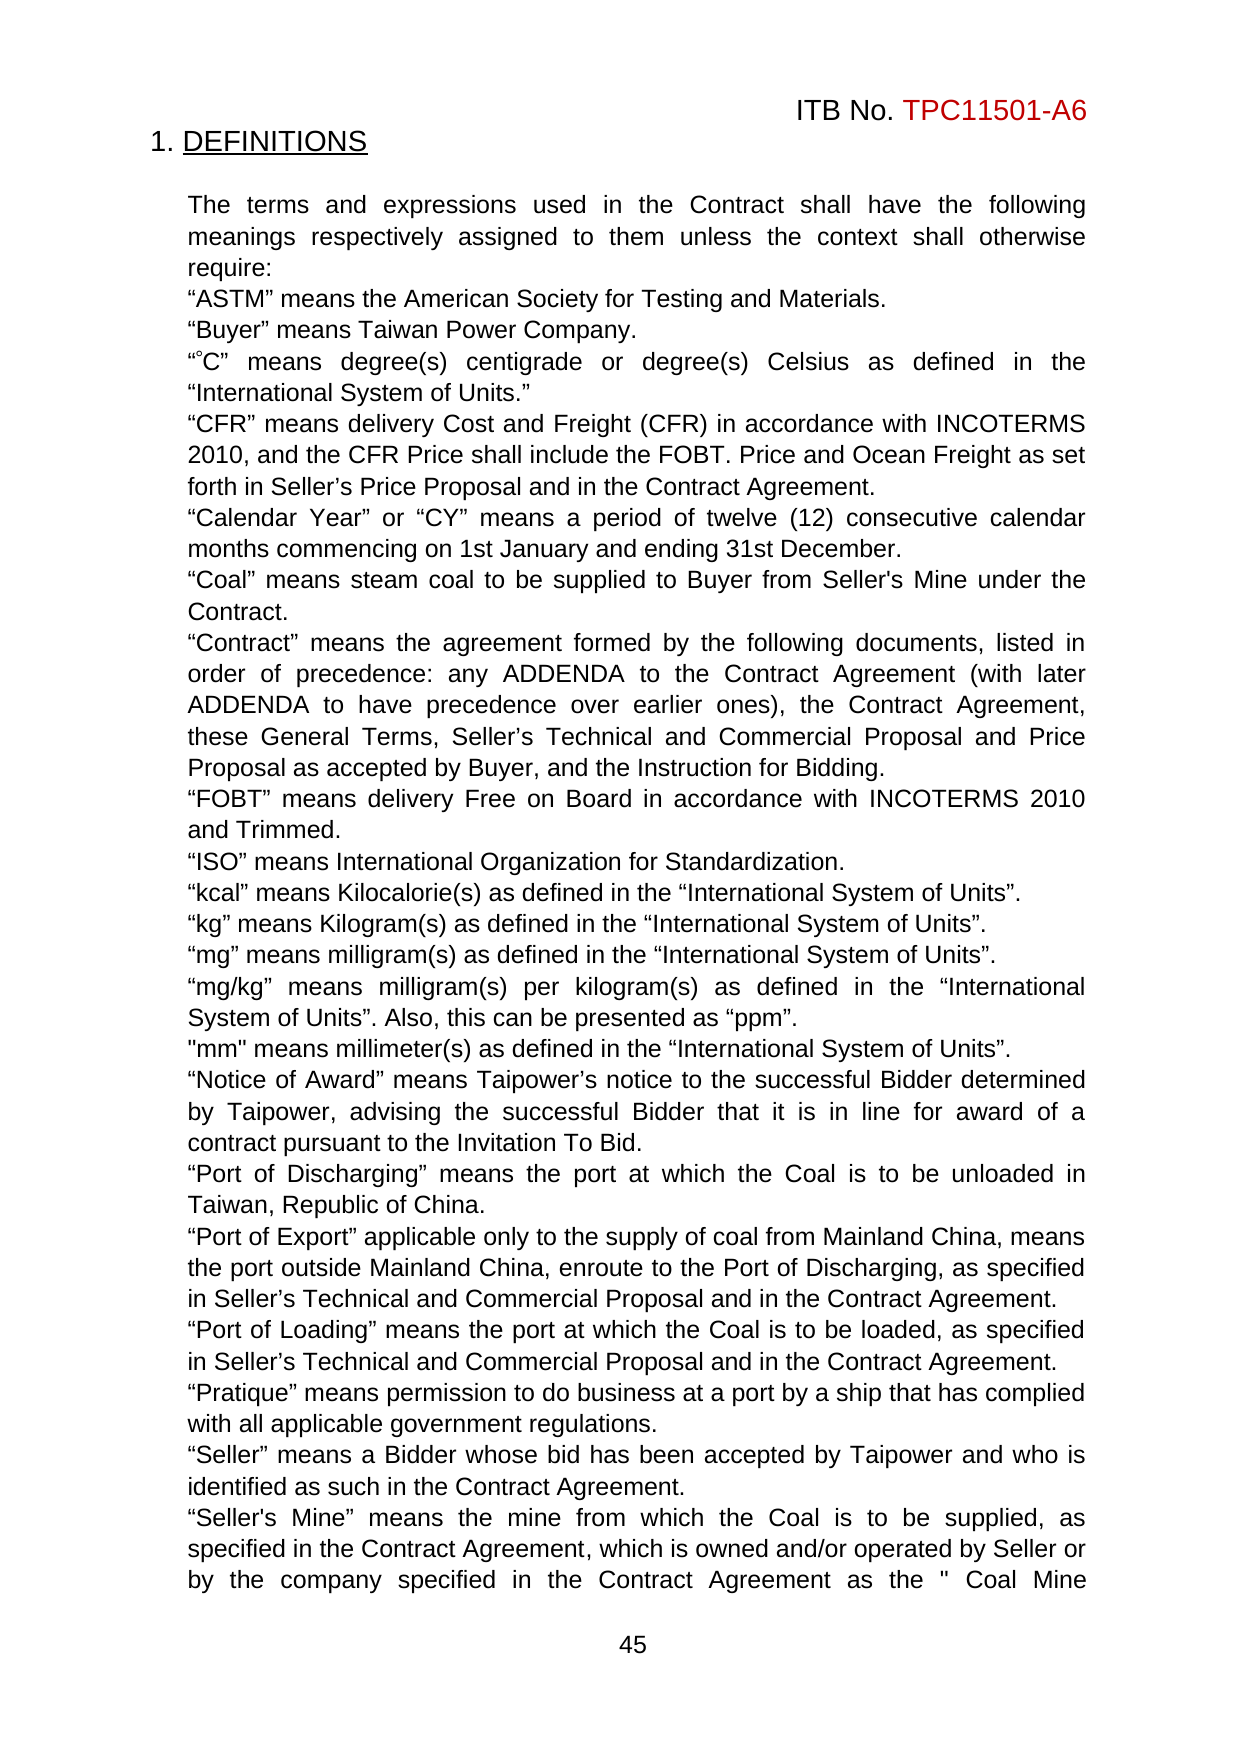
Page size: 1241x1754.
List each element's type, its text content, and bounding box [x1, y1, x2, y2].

text “ASTM” means the American Society for Testing and Materials. [187, 282, 1087, 314]
text “Pratique” means permission to do business at a port by a ship that has complied with all applicable government regulations. [187, 1376, 1087, 1439]
text 1. DEFINITIONS [150, 126, 1087, 157]
text “ISO” means International Organization for Standardization. [187, 845, 1087, 876]
text “Contract” means the agreement formed by the following documents, listed in order of precedence: any ADDENDA to the Contract Agreement (with later ADDENDA to have precedence over earlier ones), the Contract Agreement, these General Terms, Seller’s Technical and Commercial Proposal and Price Proposal as accepted by Buyer, and the Instruction for Bidding. [187, 626, 1087, 782]
text The terms and expressions used in the Contract shall have the following meanings respectively assigned to them unless the context shall otherwise require: [187, 189, 1087, 282]
text “Seller's Mine” means the mine from which the Coal is to be supplied, as specified in the Contract Agreement, which is owned and/or operated by Seller or by the company specified in the Contract Agreement as the " Coal Mine [187, 1501, 1087, 1595]
text “kg” means Kilogram(s) as defined in the “International System of Units”. [187, 907, 1087, 939]
text “C” means degree(s) centigrade or degree(s) Celsius as defined in the “International System of Units.” [187, 345, 1087, 407]
text “FOBT” means delivery Free on Board in accordance with INCOTERMS 2010 and Trimmed. [187, 782, 1087, 845]
text “Seller” means a Bidder whose bid has been accepted by Taipower and who is identified as such in the Contract Agreement. [187, 1439, 1087, 1501]
text “Buyer” means Taiwan Power Company. [187, 314, 1087, 345]
text “Port of Export” applicable only to the supply of coal from Mainland China, means the port outside Mainland China, enroute to the Port of Discharging, as specified in Seller’s Technical and Commercial Proposal and in the Contract Agreement. [187, 1220, 1087, 1314]
text “CFR” means delivery Cost and Freight (CFR) in accordance with INCOTERMS 2010, and the CFR Price shall include the FOBT. Price and Ocean Freight as set forth in Seller’s Price Proposal and in the Contract Agreement. [187, 407, 1087, 501]
text “Coal” means steam coal to be supplied to Buyer from Seller's Mine under the Contract. [187, 564, 1087, 626]
text “kcal” means Kilocalorie(s) as defined in the “International System of Units”. [187, 876, 1087, 907]
text “Calendar Year” or “CY” means a period of twelve (12) consecutive calendar months commencing on 1st January and ending 31st December. [187, 501, 1087, 564]
text “mg” means milligram(s) as defined in the “International System of Units”. [187, 939, 1087, 970]
text “Port of Loading” means the port at which the Coal is to be loaded, as specified in Seller’s Technical and Commercial Proposal and in the Contract Agreement. [187, 1314, 1087, 1376]
text “mg/kg” means milligram(s) per kilogram(s) as defined in the “International System of Units”. Also, this can be presented as “ppm”. [187, 970, 1087, 1032]
text "mm" means millimeter(s) as defined in the “International System of Units”. [187, 1032, 1087, 1064]
text “Port of Discharging” means the port at which the Coal is to be unloaded in Taiwan, Republic of China. [187, 1157, 1087, 1220]
text “Notice of Award” means Taipower’s notice to the successful Bidder determined by Taipower, advising the successful Bidder that it is in line for award of a contract pursuant to the Invitation To Bid. [187, 1064, 1087, 1157]
